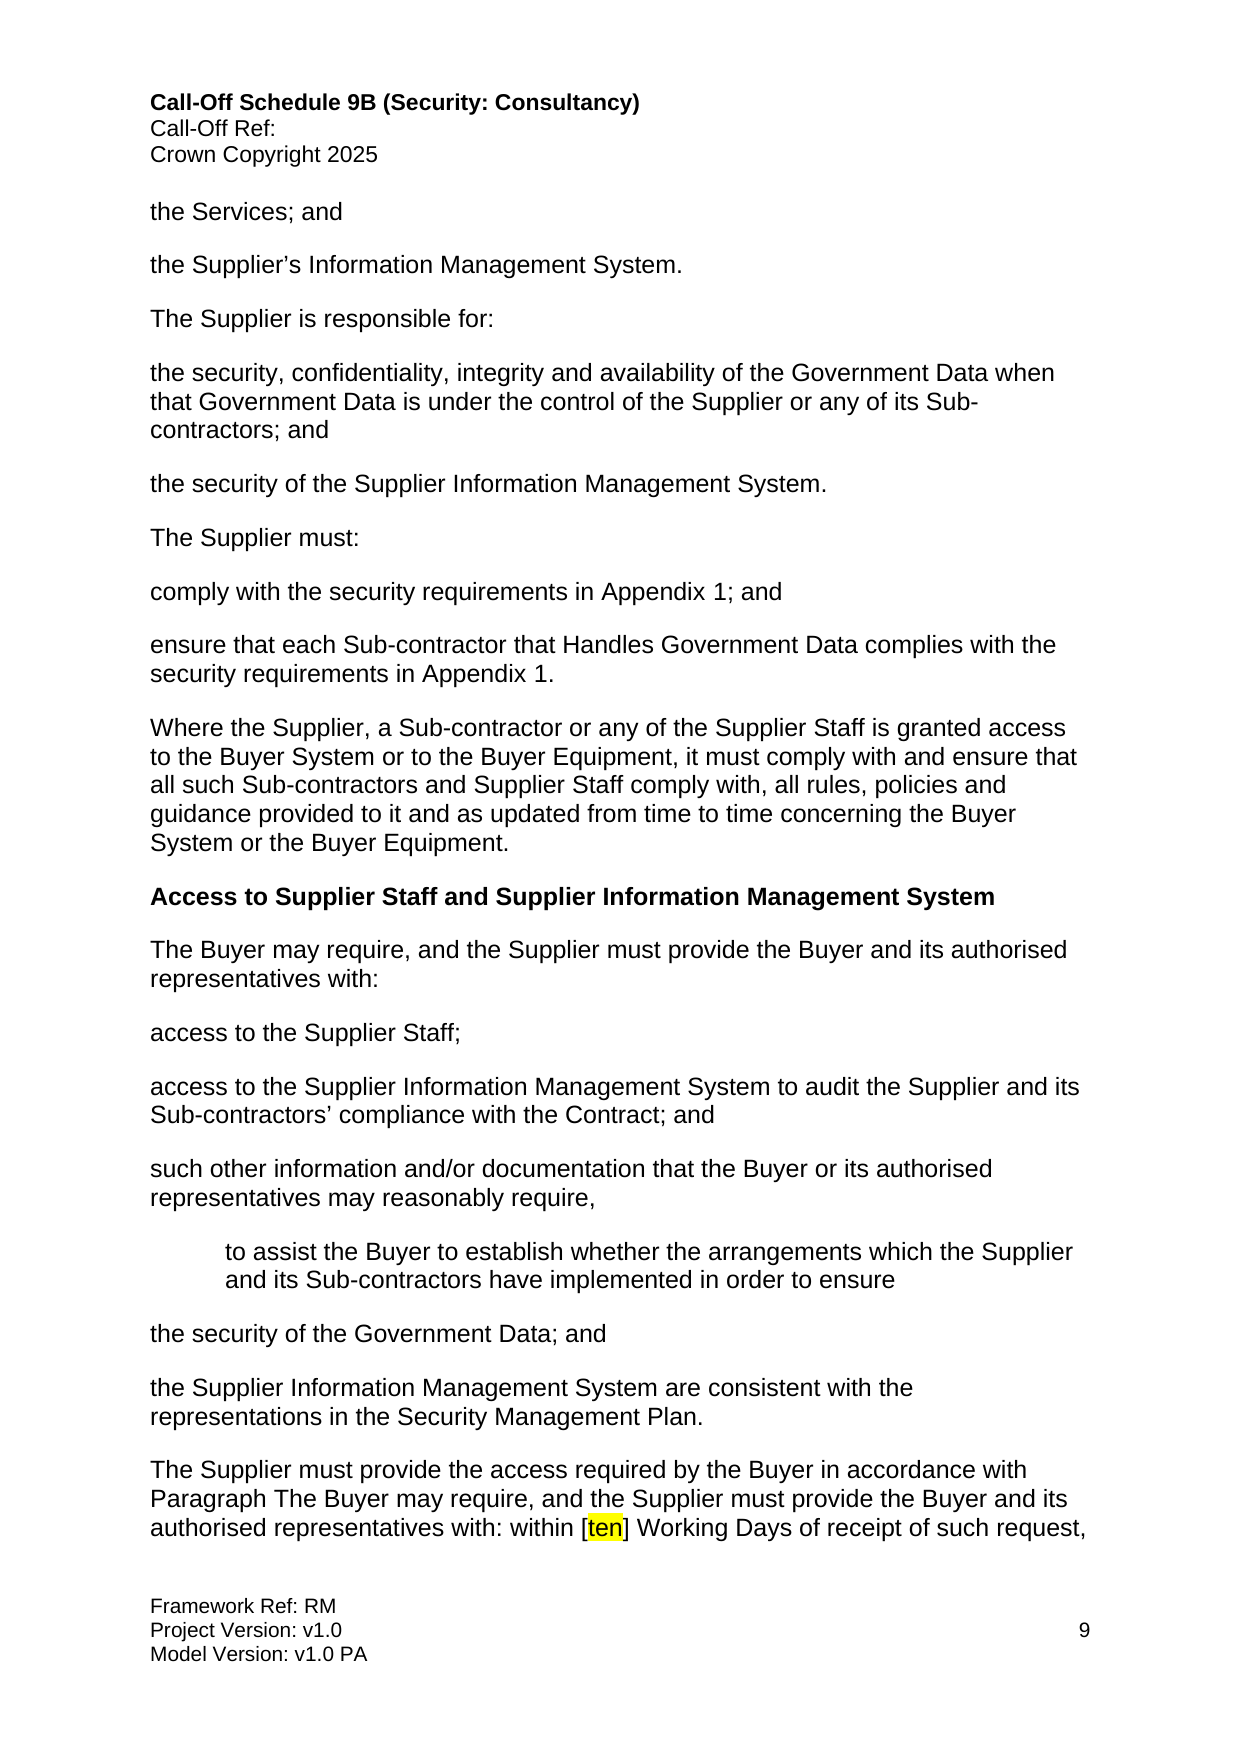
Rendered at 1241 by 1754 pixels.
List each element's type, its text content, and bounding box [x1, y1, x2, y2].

subtitle access to the Supplier Staff; [150, 1018, 1090, 1046]
subtitle The Supplier is responsible for: [150, 304, 1090, 333]
subtitle The Supplier must provide the access required by the Buyer in accordance with Paragraph 6.1 within [ten] Working Days of receipt of such request, except in the case of a Breach of Security in which case the Supplier shall provide the Buyer with the access that it requires within [24 hours] of receipt of such request. [150, 1455, 1090, 1541]
subtitle the Services; and [150, 196, 1090, 225]
subtitle comply with the security requirements in Appendix 1; and [150, 576, 1090, 605]
list to assist the Buyer to establish whether the arrangements which the Supplier and its Sub-contractors have implemented in order to ensure [225, 1236, 1090, 1294]
subtitle such other information and/or documentation that the Buyer or its authorised representatives may reasonably require, [150, 1154, 1090, 1211]
subtitle the Supplier Information Management System are consistent with the representations in the Security Management Plan. [150, 1373, 1090, 1430]
subtitle Where the Supplier, a Sub-contractor or any of the Supplier Staff is granted access to the Buyer System or to the Buyer Equipment, it must comply with and ensure that all such Sub-contractors and Supplier Staff comply with, all rules, policies and guidance provided to it and as updated from time to time concerning the Buyer System or the Buyer Equipment. [150, 713, 1090, 856]
subtitle Access to Supplier Staff and Supplier Information Management System [150, 881, 1090, 910]
subtitle The Buyer may require, and the Supplier must provide the Buyer and its authorised representatives with: [150, 935, 1090, 993]
subtitle access to the Supplier Information Management System to audit the Supplier and its Sub-contractors’ compliance with the Contract; and [150, 1071, 1090, 1129]
subtitle the security, confidentiality, integrity and availability of the Government Data when that Government Data is under the control of the Supplier or any of its Sub-contractors; and [150, 358, 1090, 444]
subtitle the security of the Government Data; and [150, 1319, 1090, 1348]
subtitle the Supplier’s Information Management System. [150, 250, 1090, 279]
subtitle the security of the Supplier Information Management System. [150, 469, 1090, 498]
subtitle ensure that each Sub-contractor that Handles Government Data complies with the security requirements in Appendix 1. [150, 630, 1090, 688]
subtitle The Supplier must: [150, 523, 1090, 551]
